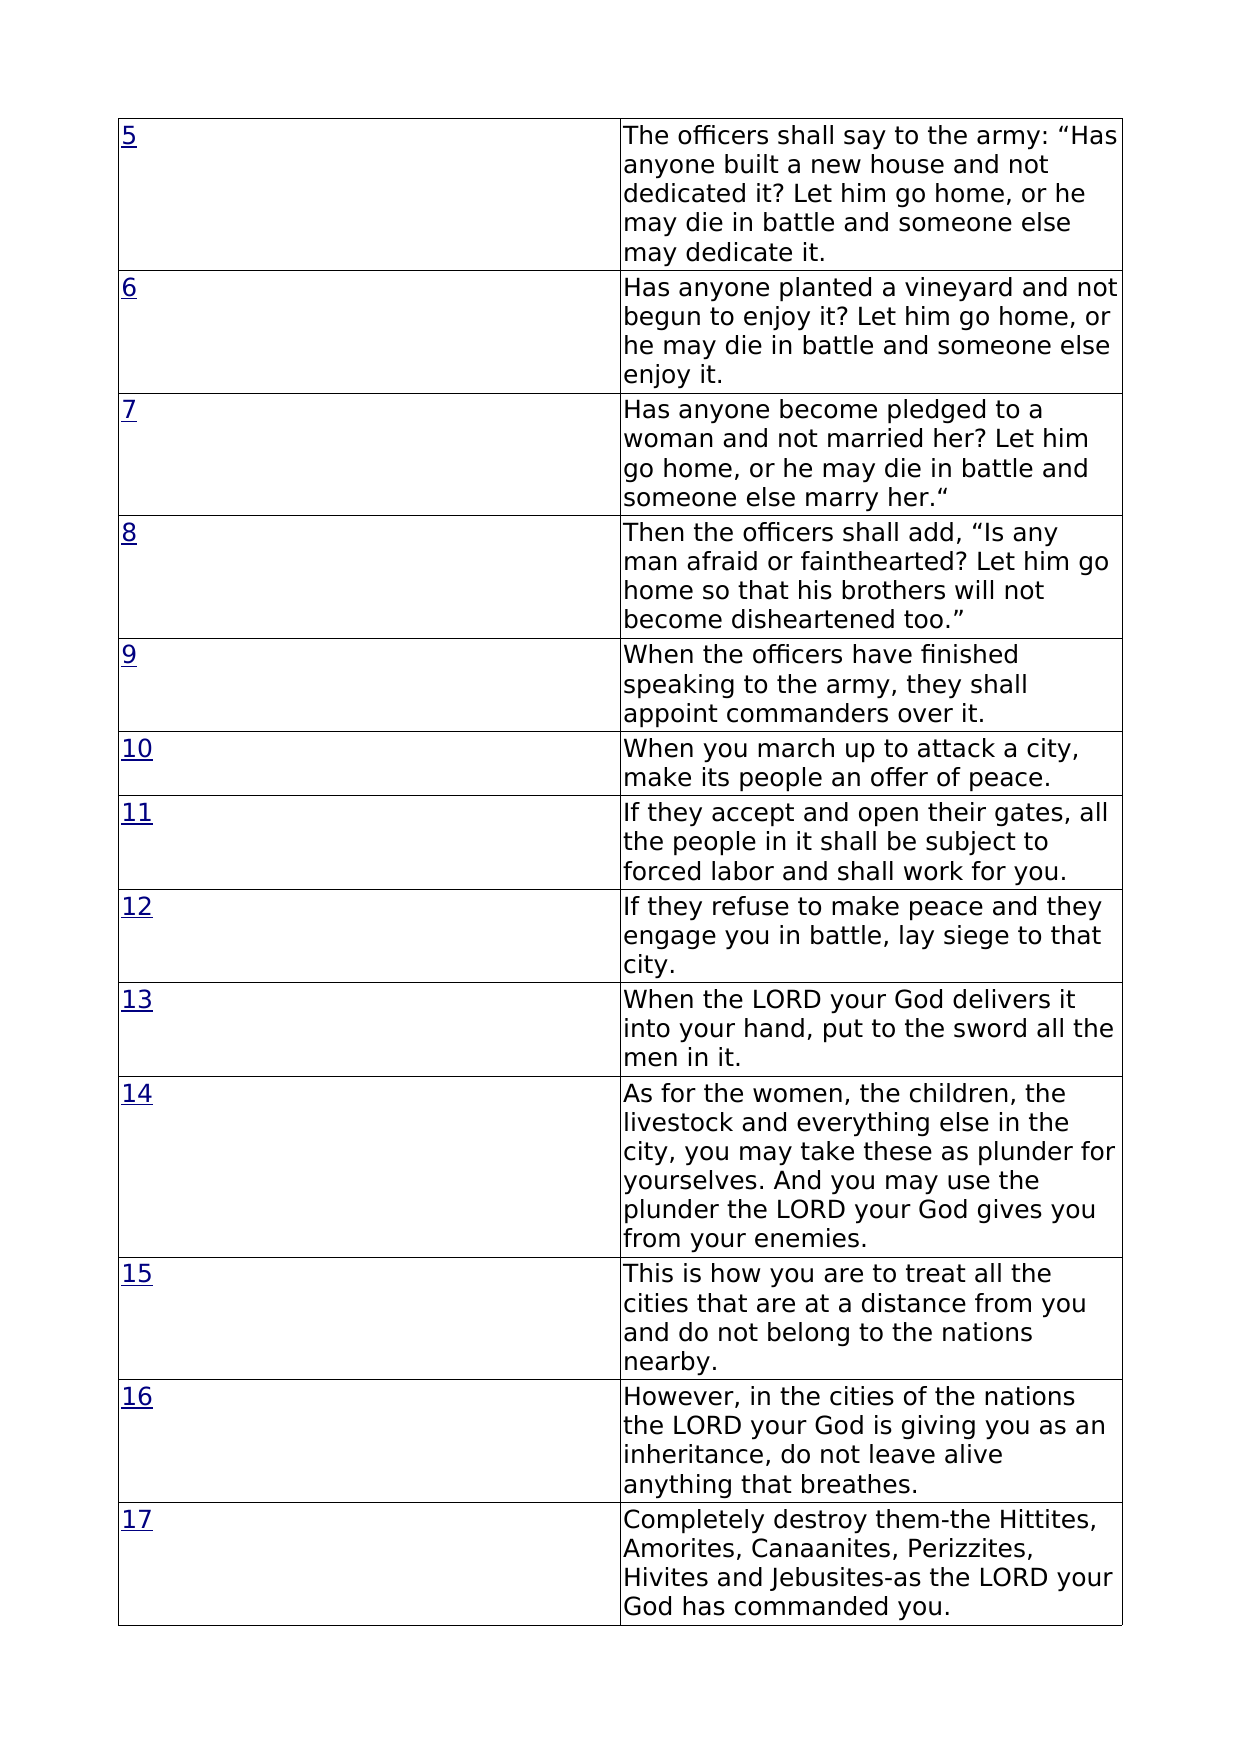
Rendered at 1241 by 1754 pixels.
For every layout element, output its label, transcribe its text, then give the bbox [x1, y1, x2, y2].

table_cell 16 [119, 1380, 620, 1502]
table_cell 11 [119, 796, 620, 889]
table_cell However, in the cities of the nations the LORD your God is giving you as an inheritance, do not leave alive anything that breathes. [621, 1380, 1122, 1502]
table_cell 15 [119, 1258, 620, 1379]
table_cell When the officers have finished speaking to the army, they shall appoint commanders over it. [621, 639, 1122, 731]
table_cell Has anyone become pledged to a woman and not married her? Let him go home, or he may die in battle and someone else marry her.“ [621, 394, 1122, 515]
table_cell Completely destroy them-the Hittites, Amorites, Canaanites, Perizzites, Hivites and Jebusites-as the LORD your God has commanded you. [621, 1503, 1122, 1624]
table_cell When you march up to attack a city, make its people an offer of peace. [621, 732, 1122, 795]
table_cell If they refuse to make peace and they engage you in battle, lay siege to that city. [621, 890, 1122, 982]
table_cell Has anyone planted a vineyard and not begun to enjoy it? Let him go home, or he may die in battle and someone else enjoy it. [621, 271, 1122, 392]
table_cell When the LORD your God delivers it into your hand, put to the sword all the men in it. [621, 983, 1122, 1076]
table_cell The officers shall say to the army: “Has anyone built a new house and not dedicated it? Let him go home, or he may die in battle and someone else may dedicate it. [621, 119, 1122, 270]
table_cell 9 [119, 639, 620, 731]
table_cell This is how you are to treat all the cities that are at a distance from you and do not belong to the nations nearby. [621, 1258, 1122, 1379]
table_cell 7 [119, 394, 620, 515]
table_cell As for the women, the children, the livestock and everything else in the city, you may take these as plunder for yourselves. And you may use the plunder the LORD your God gives you from your enemies. [621, 1077, 1122, 1257]
table_cell 13 [119, 983, 620, 1076]
table_cell 8 [119, 516, 620, 638]
table_cell 5 [119, 119, 620, 270]
table_cell Then the officers shall add, “Is any man afraid or fainthearted? Let him go home so that his brothers will not become disheartened too.” [621, 516, 1122, 638]
table_cell If they accept and open their gates, all the people in it shall be subject to forced labor and shall work for you. [621, 796, 1122, 889]
table_cell 14 [119, 1077, 620, 1257]
table_cell 12 [119, 890, 620, 982]
table_cell 10 [119, 732, 620, 795]
table_cell 6 [119, 271, 620, 392]
table_cell 17 [119, 1503, 620, 1624]
